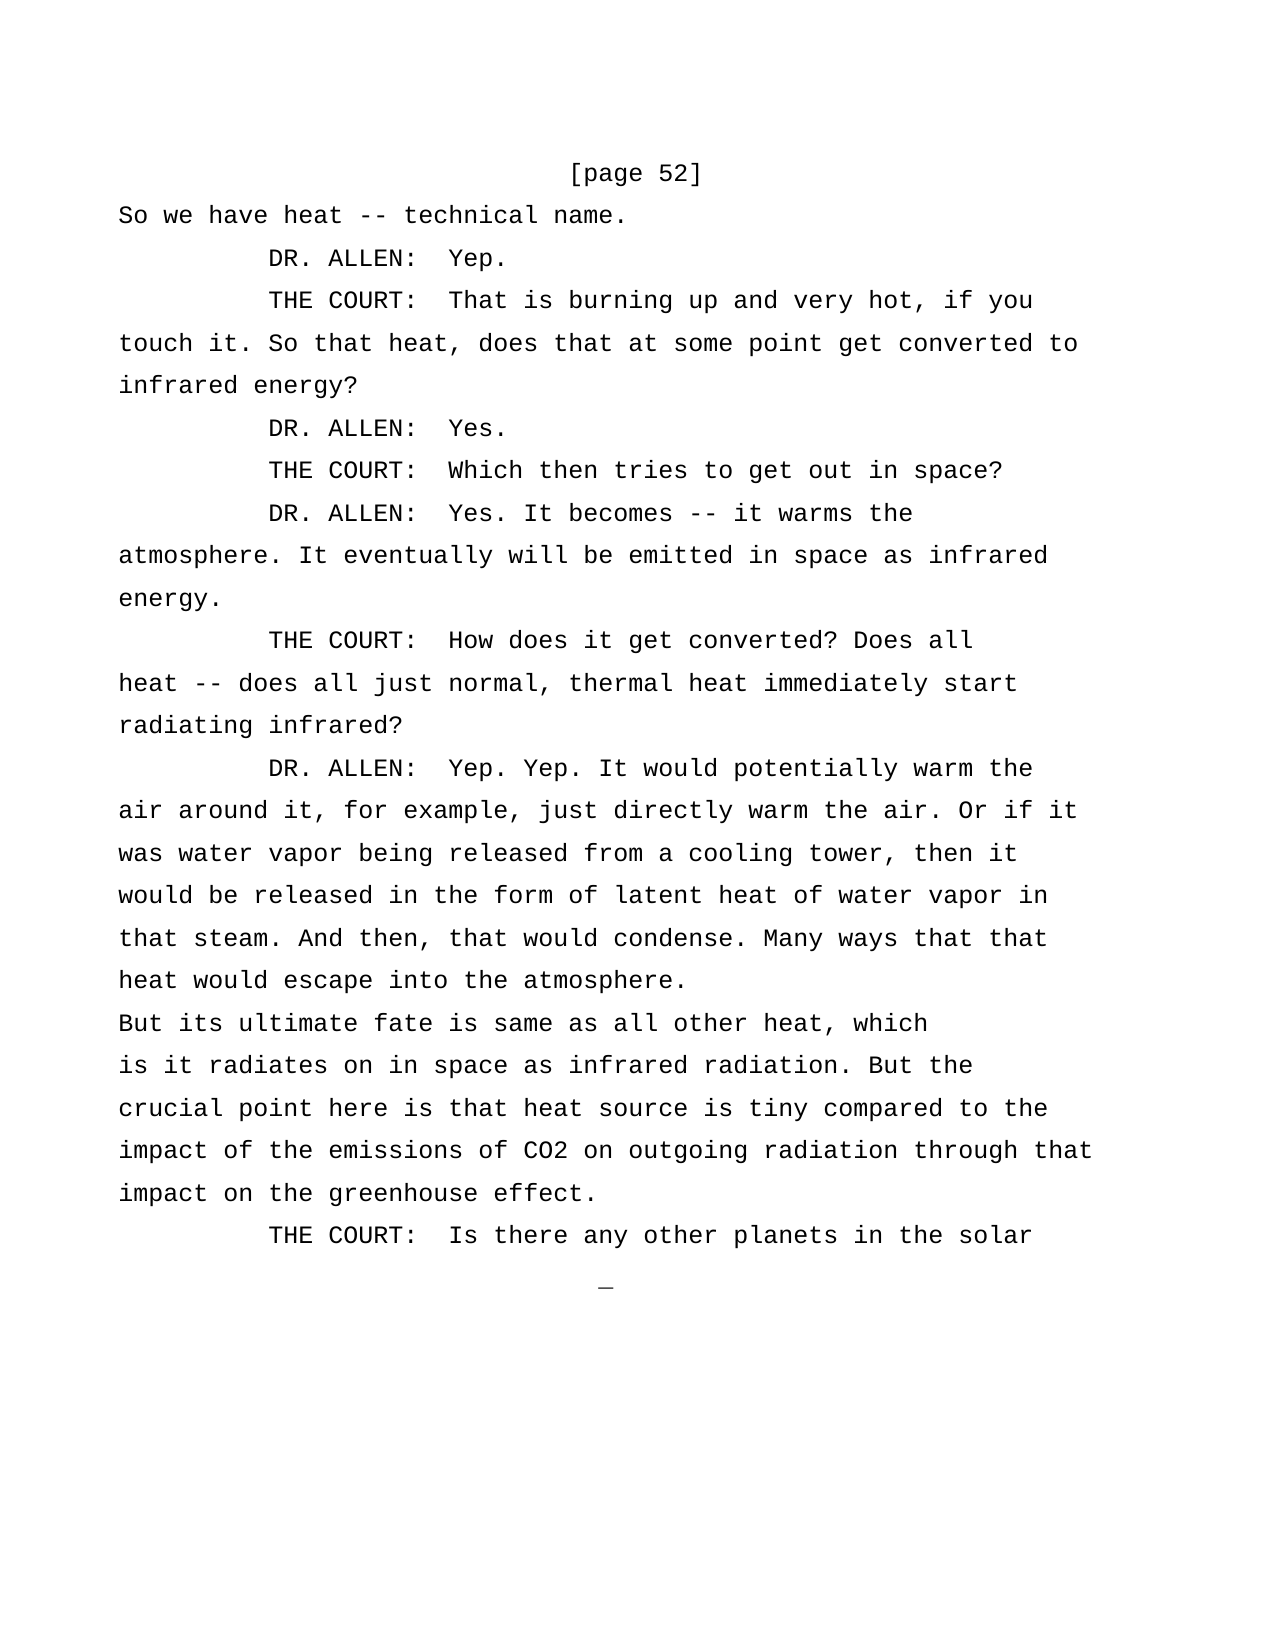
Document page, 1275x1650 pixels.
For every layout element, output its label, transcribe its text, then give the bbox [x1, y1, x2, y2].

text would be released in the form of latent heat of water vapor in [118, 883, 1157, 911]
text DR. ALLEN: Yep. Yep. It would potentially warm the [118, 756, 1157, 784]
text that steam. And then, that would condense. Many ways that that [118, 926, 1157, 954]
text radiating infrared? [118, 713, 1157, 741]
text _ [118, 1266, 1157, 1294]
text DR. ALLEN: Yep. [118, 246, 1157, 274]
text crucial point here is that heat source is tiny compared to the [118, 1096, 1157, 1124]
text THE COURT: That is burning up and very hot, if you [118, 288, 1157, 316]
text atmosphere. It eventually will be emitted in space as infrared [118, 543, 1157, 571]
text But its ultimate fate is same as all other heat, which [118, 1011, 1157, 1039]
text impact of the emissions of CO2 on outgoing radiation through that [118, 1138, 1157, 1166]
text energy. [118, 586, 1157, 614]
text DR. ALLEN: Yes. [118, 416, 1157, 444]
text heat would escape into the atmosphere. [118, 968, 1157, 996]
text touch it. So that heat, does that at some point get converted to [118, 331, 1157, 359]
text DR. ALLEN: Yes. It becomes -- it warms the [118, 501, 1157, 529]
text infrared energy? [118, 373, 1157, 401]
text impact on the greenhouse effect. [118, 1181, 1157, 1209]
text So we have heat -- technical name. [118, 203, 1157, 231]
text is it radiates on in space as infrared radiation. But the [118, 1053, 1157, 1081]
text THE COURT: How does it get converted? Does all [118, 628, 1157, 656]
text air around it, for example, just directly warm the air. Or if it [118, 798, 1157, 826]
text was water vapor being released from a cooling tower, then it [118, 841, 1157, 869]
text heat -- does all just normal, thermal heat immediately start [118, 671, 1157, 699]
text [page 52] [118, 161, 1157, 189]
text THE COURT: Which then tries to get out in space? [118, 458, 1157, 486]
text THE COURT: Is there any other planets in the solar [118, 1223, 1157, 1251]
